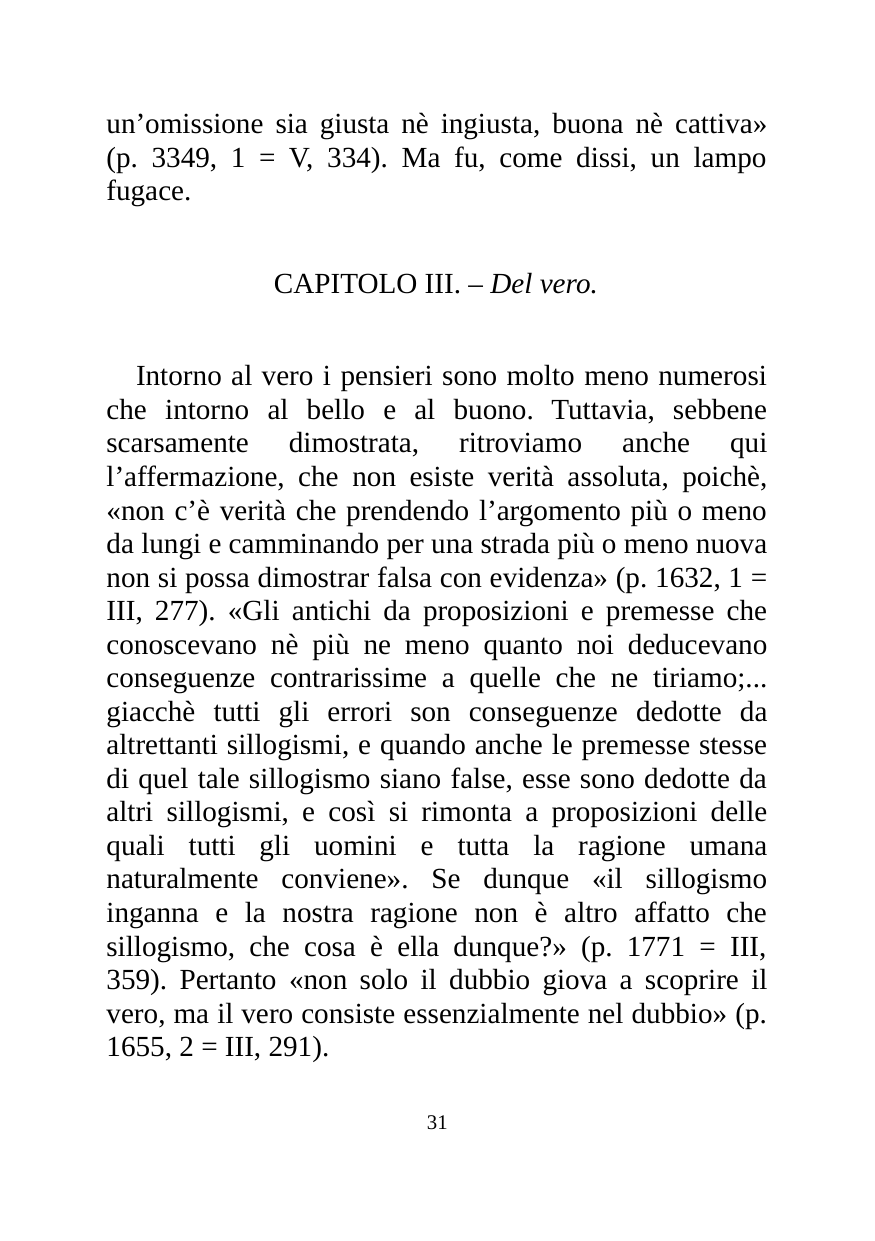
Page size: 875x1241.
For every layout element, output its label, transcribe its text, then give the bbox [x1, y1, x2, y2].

text un’omissione sia giusta nè ingiusta, buona nè cattiva» (p. 3349, 1 = V, 334). Ma fu, come dissi, un lampo fugace. [106, 106, 768, 207]
text Intorno al vero i pensieri sono molto meno numerosi che intorno al bello e al buono. Tuttavia, sebbene scarsamente dimostrata, ritroviamo anche qui l’affermazione, che non esiste verità assoluta, poichè, «non c’è verità che prendendo l’argomento più o meno da lungi e camminando per una strada più o meno nuova non si possa dimostrar falsa con evidenza» (p. 1632, 1 = III, 277). «Gli antichi da proposizioni e premesse che conoscevano nè più ne meno quanto noi deducevano conseguenze contrarissime a quelle che ne tiriamo;... giacchè tutti gli errori son conseguenze dedotte da altrettanti sillogismi, e quando anche le premesse stesse di quel tale sillogismo siano false, esse sono dedotte da altri sillogismi, e così si rimonta a proposizioni delle quali tutti gli uomini e tutta la ragione umana naturalmente conviene». Se dunque «il sillogismo inganna e la nostra ragione non è altro affatto che sillogismo, che cosa è ella dunque?» (p. 1771 = III, 359). Pertanto «non solo il dubbio giova a scoprire il vero, ma il vero consiste essenzialmente nel dubbio» (p. 1655, 2 = III, 291). [106, 358, 768, 1063]
subtitle CAPITOLO III. – Del vero. [106, 266, 768, 299]
